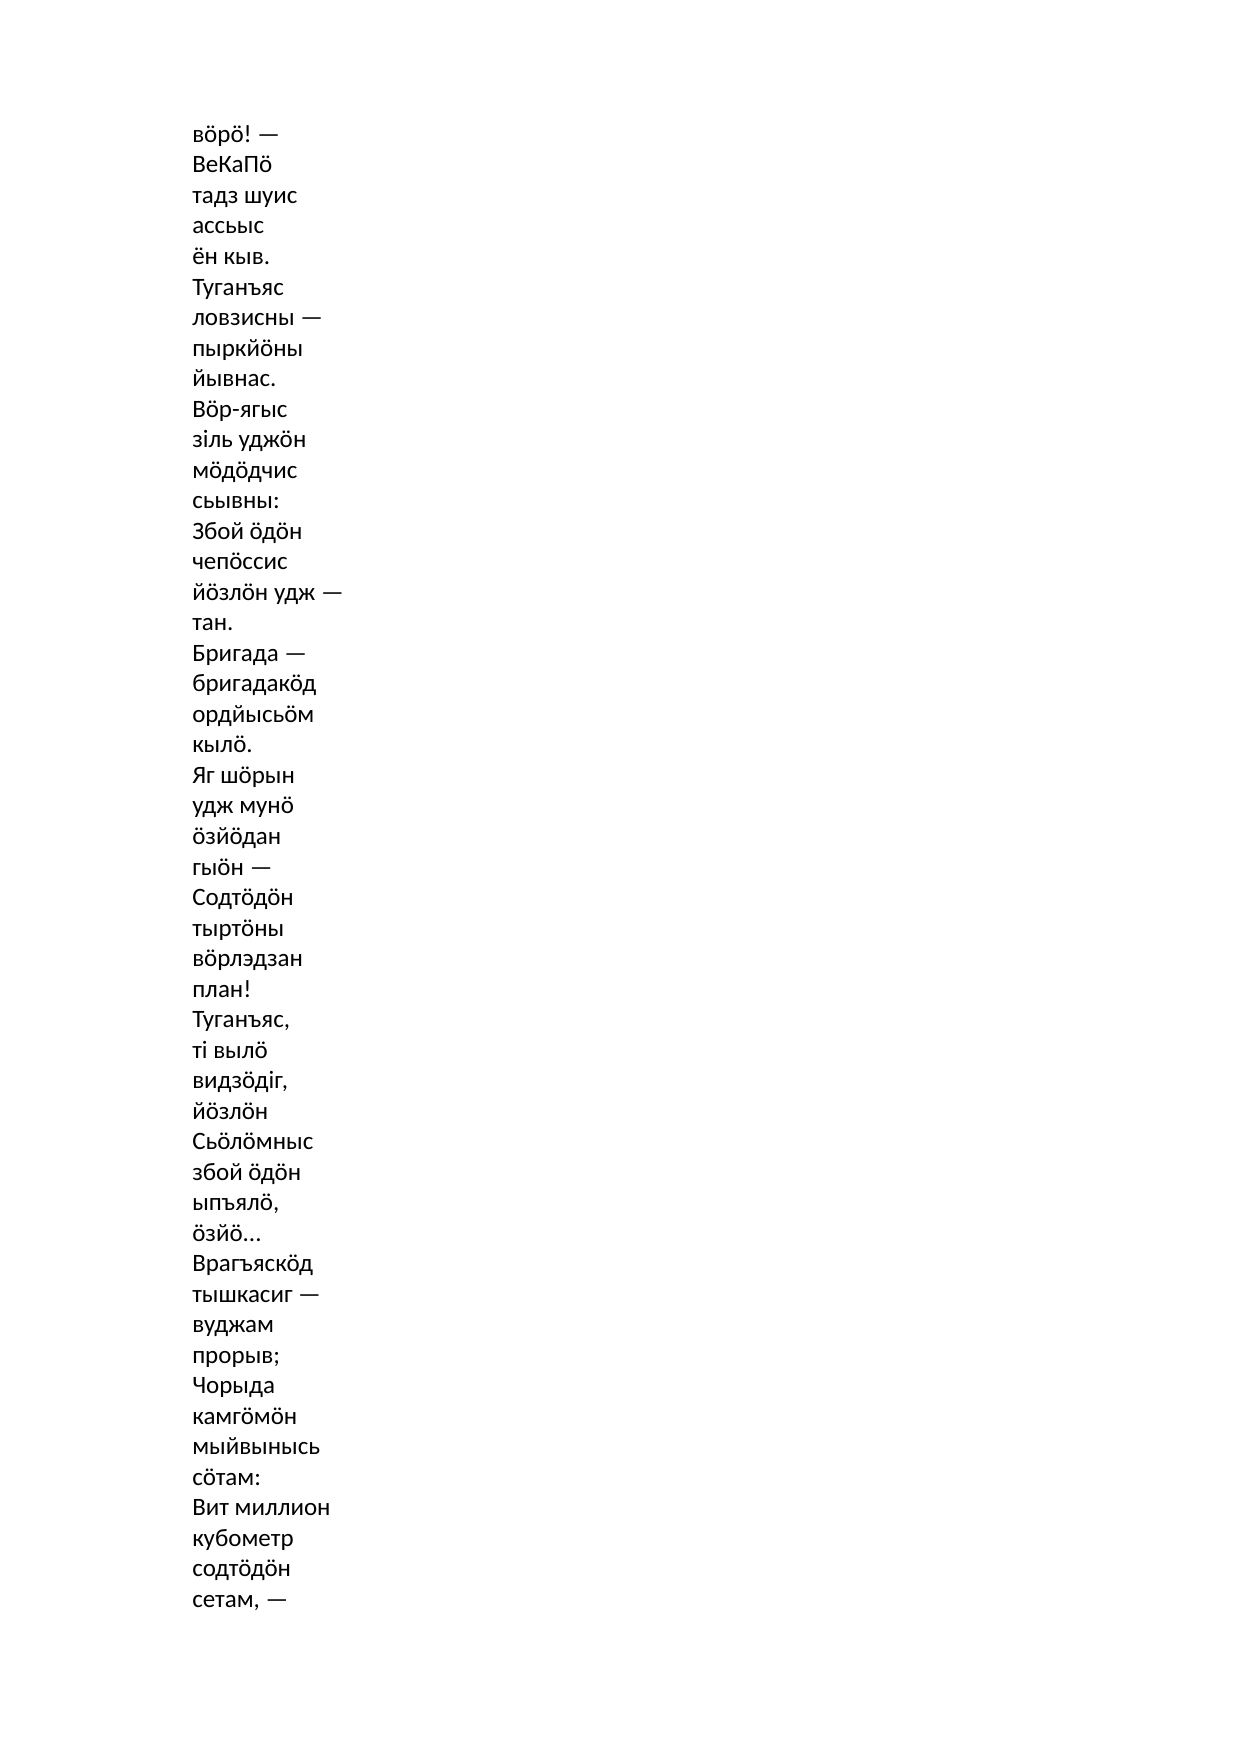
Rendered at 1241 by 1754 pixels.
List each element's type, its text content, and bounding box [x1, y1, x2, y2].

text сьывны: [118, 484, 1122, 515]
text сӧтам: [118, 1461, 1122, 1492]
text зіль уджӧн [118, 423, 1122, 454]
text Сьӧлӧмныс [118, 1125, 1122, 1156]
text тыртӧны [118, 912, 1122, 942]
text мыйвынысь [118, 1431, 1122, 1461]
text Вӧр-ягыс [118, 393, 1122, 423]
text ті вылӧ [118, 1034, 1122, 1064]
text Вит миллион [118, 1492, 1122, 1522]
text план! [118, 973, 1122, 1003]
text ён кыв. [118, 240, 1122, 271]
text содтӧдӧн [118, 1553, 1122, 1583]
text ордйысьӧм [118, 698, 1122, 728]
text Туганъяс [118, 271, 1122, 301]
text сетам, — [118, 1583, 1122, 1614]
text ӧзйӧ... [118, 1217, 1122, 1247]
text Бригада — [118, 637, 1122, 667]
text збой ӧдӧн [118, 1156, 1122, 1186]
text вӧрӧ! — [118, 118, 1122, 149]
text Содтӧдӧн [118, 881, 1122, 912]
text гыӧн — [118, 851, 1122, 881]
text чепӧссис [118, 545, 1122, 576]
text удж мунӧ [118, 789, 1122, 820]
text Яг шӧрын [118, 759, 1122, 789]
text ӧзйӧдан [118, 820, 1122, 851]
text Туганъяс, [118, 1003, 1122, 1034]
text камгӧмӧн [118, 1400, 1122, 1431]
text видзӧдіг, [118, 1064, 1122, 1095]
text ассьыс [118, 210, 1122, 240]
text кубометр [118, 1522, 1122, 1553]
text вӧрлэдзан [118, 942, 1122, 973]
text вуджам [118, 1308, 1122, 1339]
text пыркйӧны [118, 332, 1122, 362]
text ыпъялӧ, [118, 1186, 1122, 1217]
text ловзисны — [118, 301, 1122, 332]
text Чорыда [118, 1369, 1122, 1400]
text йӧзлӧн [118, 1095, 1122, 1125]
text ВеКаПӧ [118, 149, 1122, 179]
text Збой ӧдӧн [118, 515, 1122, 545]
text тышкасиг — [118, 1278, 1122, 1308]
text мӧдӧдчис [118, 454, 1122, 484]
text тан. [118, 606, 1122, 637]
text бригадакӧд [118, 667, 1122, 698]
text тадз шуис [118, 179, 1122, 210]
text Врагъяскӧд [118, 1247, 1122, 1278]
text кылӧ. [118, 728, 1122, 759]
text прорыв; [118, 1339, 1122, 1369]
text йывнас. [118, 362, 1122, 393]
text йӧзлӧн удж — [118, 576, 1122, 606]
